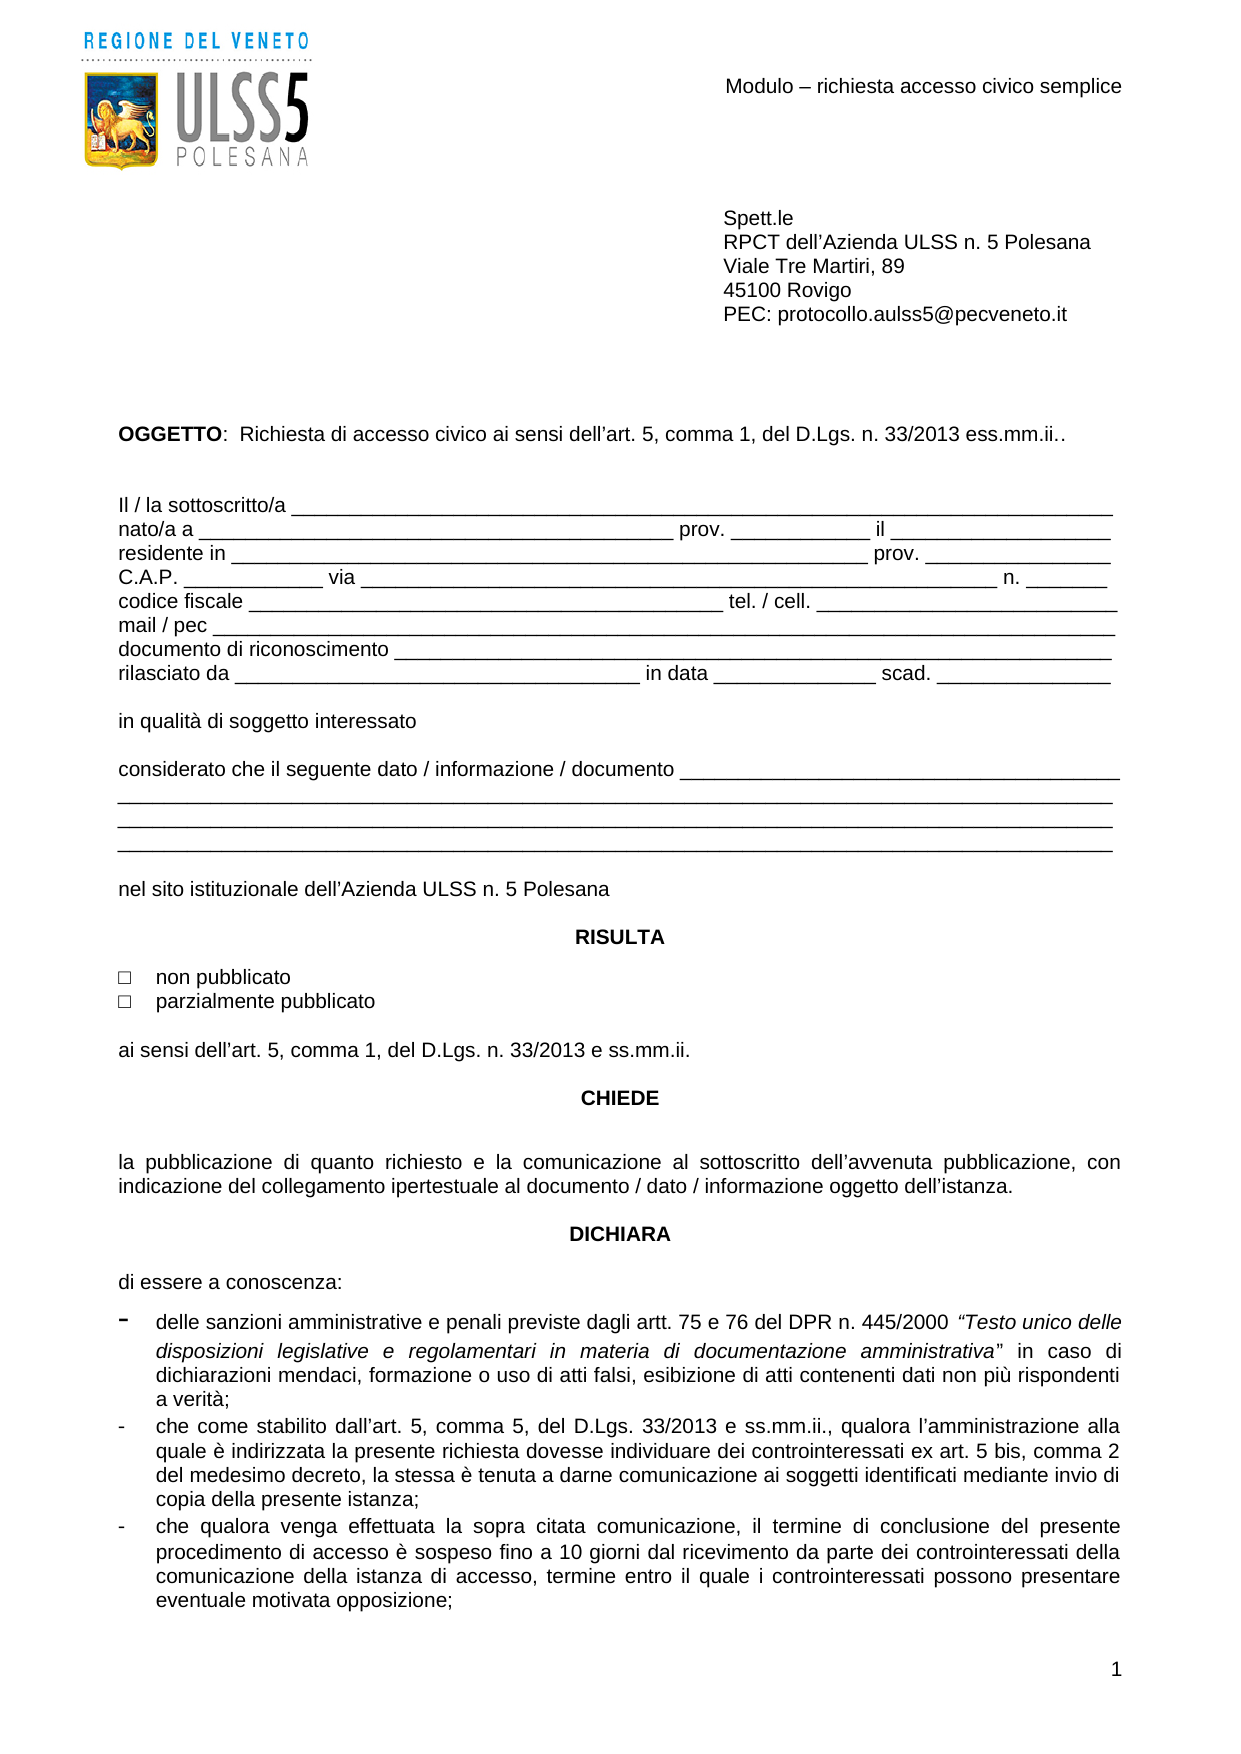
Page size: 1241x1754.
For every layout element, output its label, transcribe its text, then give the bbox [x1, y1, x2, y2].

table_header OGGETTO: [118, 421, 239, 445]
subtitle CHIEDE [118, 1085, 1122, 1109]
text in qualità di soggetto interessato [118, 709, 1122, 733]
table_header Il / la sottoscritto/a _______________________________________________________________________ [118, 493, 1121, 517]
table_header considerato che il seguente dato / informazione / documento ______________________________________ [118, 757, 1122, 781]
table_cell ______________________________________________________________________________________ [118, 829, 1122, 853]
list non pubblicato [118, 965, 1122, 989]
subtitle RISULTA [118, 924, 1122, 948]
subtitle ai sensi dell’art. 5, comma 1, del D.Lgs. n. 33/2013 e ss.mm.ii. [118, 1037, 1122, 1061]
table_cell residente in _______________________________________________________ prov. ________________ [118, 541, 1121, 565]
list parzialmente pubblicato [118, 989, 1122, 1013]
table_cell mail / pec ______________________________________________________________________________ [118, 613, 1121, 637]
subtitle la pubblicazione di quanto richiesto e la comunicazione al sottoscritto dell’avvenuta pubblicazione, con indicazione del collegamento ipertestuale al documento / dato / informazione oggetto dell’istanza. [118, 1150, 1122, 1198]
table_cell nato/a a _________________________________________ prov. ____________ il ___________________ [118, 517, 1121, 541]
table_header Spett.le RPCT dell’Azienda ULSS n. 5 Polesana Viale Tre Martiri, 89 45100 Rovigo PEC: protocollo.aulss5@pecveneto.it [712, 206, 1140, 326]
subtitle di essere a conoscenza: [118, 1270, 1122, 1294]
subtitle che come stabilito dall’art. 5, comma 5, del D.Lgs. 33/2013 e ss.mm.ii., qualora l’amministrazione alla quale è indirizzata la presente richiesta dovesse individuare dei controinteressati ex art. 5 bis, comma 2 del medesimo decreto, la stessa è tenuta a darne comunicazione ai soggetti identificati mediante invio di copia della presente istanza; [118, 1411, 1122, 1511]
subtitle delle sanzioni amministrative e penali previste dagli artt. 75 e 76 del DPR n. 445/2000 “Testo unico delle disposizioni legislative e regolamentari in materia di documentazione amministrativa” in caso di dichiarazioni mendaci, formazione o uso di atti falsi, esibizione di atti contenenti dati non più rispondenti a verità; [118, 1294, 1122, 1411]
table_cell codice fiscale _________________________________________ tel. / cell. __________________________ [118, 589, 1121, 613]
subtitle DICHIARA [118, 1222, 1122, 1246]
text nel sito istituzionale dell’Azienda ULSS n. 5 Polesana [118, 877, 1122, 901]
table_cell ______________________________________________________________________________________ [118, 781, 1122, 805]
table_cell ______________________________________________________________________________________ [118, 805, 1122, 829]
table_cell C.A.P. ____________ via _______________________________________________________ n. _______ [118, 565, 1121, 589]
table_header [623, 206, 712, 326]
subtitle che qualora venga effettuata la sopra citata comunicazione, il termine di conclusione del presente procedimento di accesso è sospeso fino a 10 giorni dal ricevimento da parte dei controinteressati della comunicazione della istanza di accesso, termine entro il quale i controinteressati possono presentare eventuale motivata opposizione; [118, 1511, 1122, 1612]
table_cell documento di riconoscimento ______________________________________________________________ [118, 637, 1121, 661]
table_cell rilasciato da ___________________________________ in data ______________ scad. _______________ [118, 661, 1121, 685]
table_header Richiesta di accesso civico ai sensi dell’art. 5, comma 1, del D.Lgs. n. 33/2013 ess.mm.ii.. [239, 421, 1122, 445]
